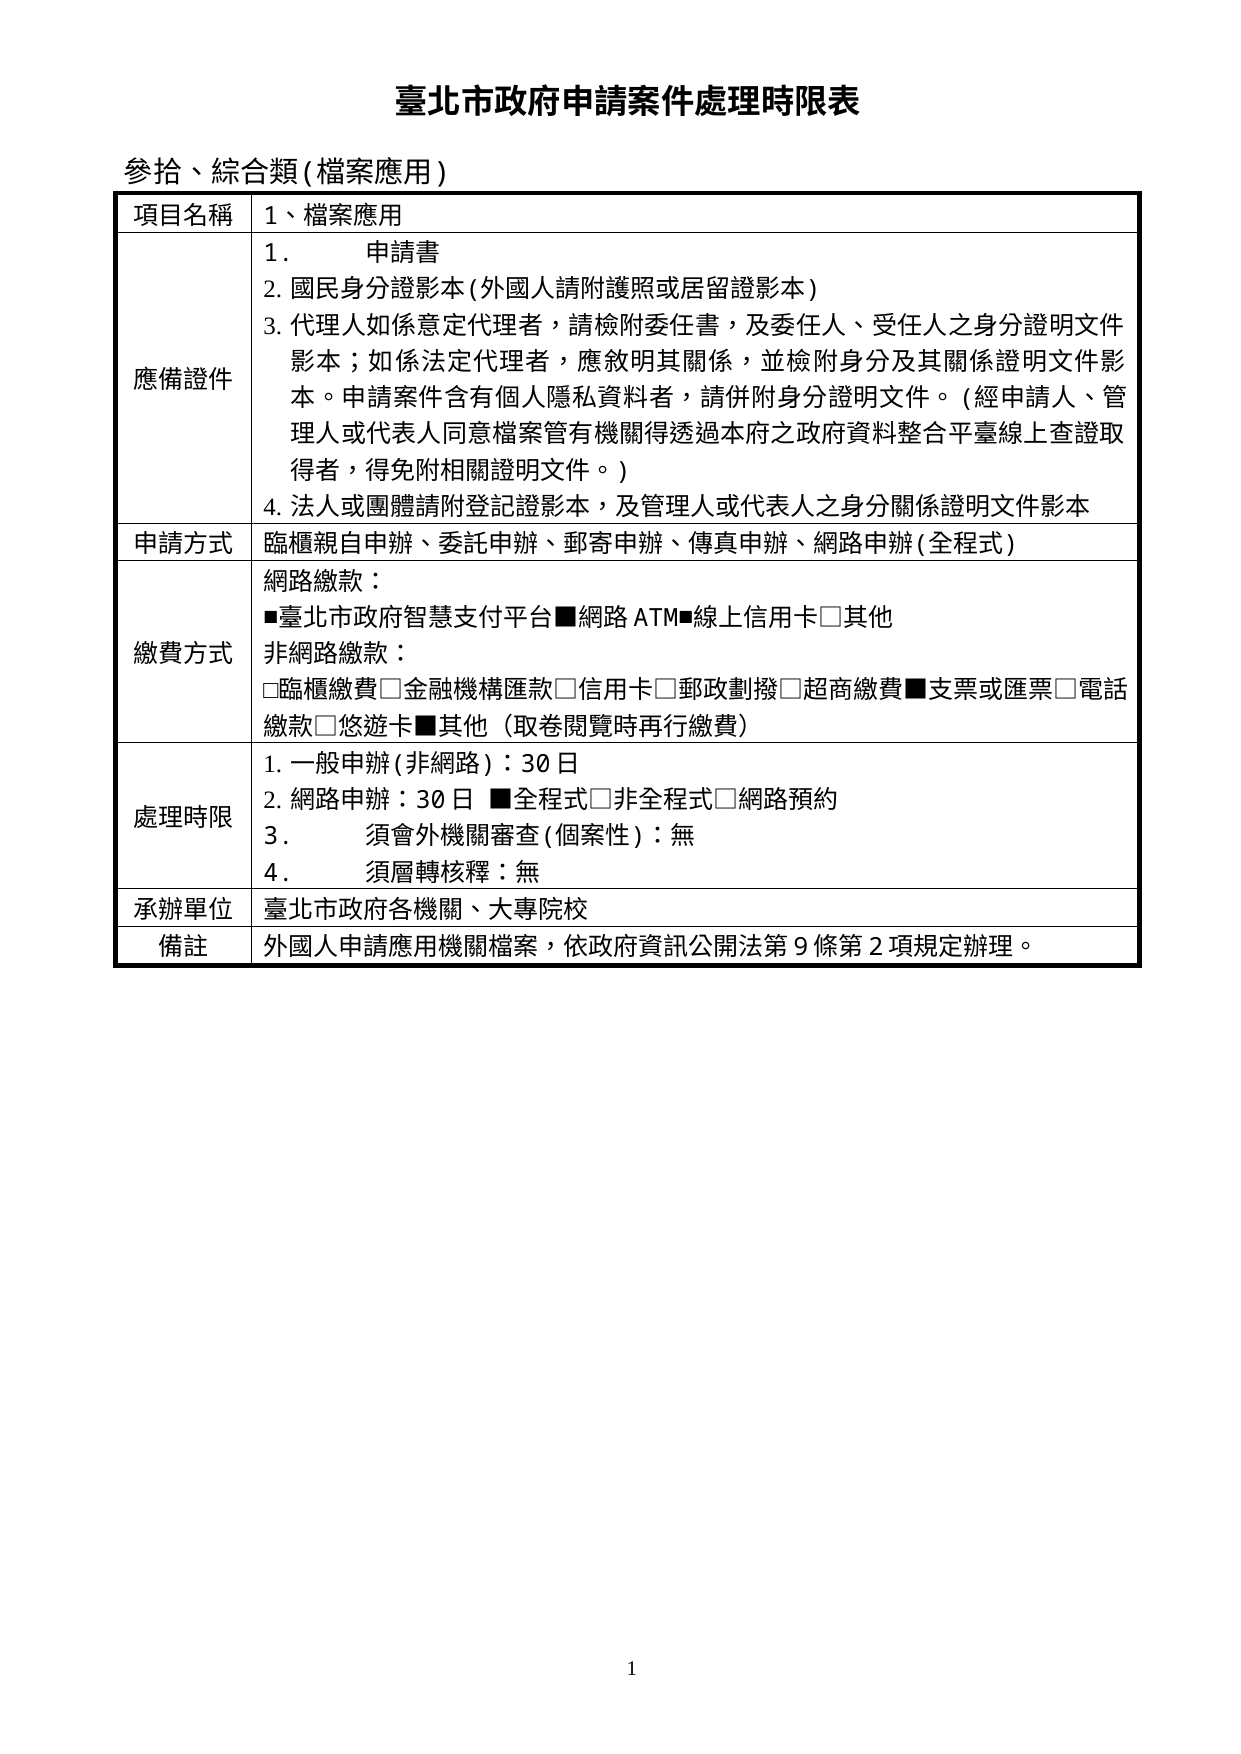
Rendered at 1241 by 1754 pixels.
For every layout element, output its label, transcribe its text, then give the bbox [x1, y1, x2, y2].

table_cell 外國人申請應用機關檔案，依政府資訊公開法第9條第2項規定辦理。 [252, 927, 1137, 963]
table_cell 繳費方式 [118, 561, 251, 742]
table_header 1、檔案應用 [252, 195, 1137, 232]
text 參拾、綜合類(檔案應用) [89, 148, 1166, 191]
table_cell 申請方式 [118, 524, 251, 560]
table_cell 網路繳款： ■臺北市政府智慧支付平台■網路ATM■線上信用卡□其他 非網路繳款： □臨櫃繳費□金融機構匯款□信用卡□郵政劃撥□超商繳費■支票或匯票□電話繳款□悠遊卡■其他（取卷閱覽時再行繳費） [252, 561, 1137, 742]
table_cell 臨櫃親自申辦、委託申辦、郵寄申辦、傳真申辦、網路申辦(全程式) [252, 524, 1137, 560]
table_cell 申請書 國民身分證影本(外國人請附護照或居留證影本) 代理人如係意定代理者，請檢附委任書，及委任人、受任人之身分證明文件影本；如係法定代理者，應敘明其關係，並檢附身分及其關係證明文件影本。申請案件含有個人隱私資料者，請併附身分證明文件。(經申請人、管理人或代表人同意檔案管有機關得透過本府之政府資料整合平臺線上查證取得者，得免附相關證明文件。) 法人或團體請附登記證影本，及管理人或代表人之身分關係證明文件影本 [252, 233, 1137, 523]
table_cell 臺北市政府各機關、大專院校 [252, 889, 1137, 926]
table_cell 應備證件 [118, 233, 251, 523]
text 臺北市政府申請案件處理時限表 [89, 75, 1166, 123]
table_cell 一般申辦(非網路)：30日 網路申辦：30日 ■全程式□非全程式□網路預約 須會外機關審查(個案性)：無 須層轉核釋：無 [252, 743, 1137, 888]
table_header 項目名稱 [118, 195, 251, 232]
table_cell 承辦單位 [118, 889, 251, 926]
table_cell 處理時限 [118, 743, 251, 888]
table_cell 備註 [118, 927, 251, 963]
